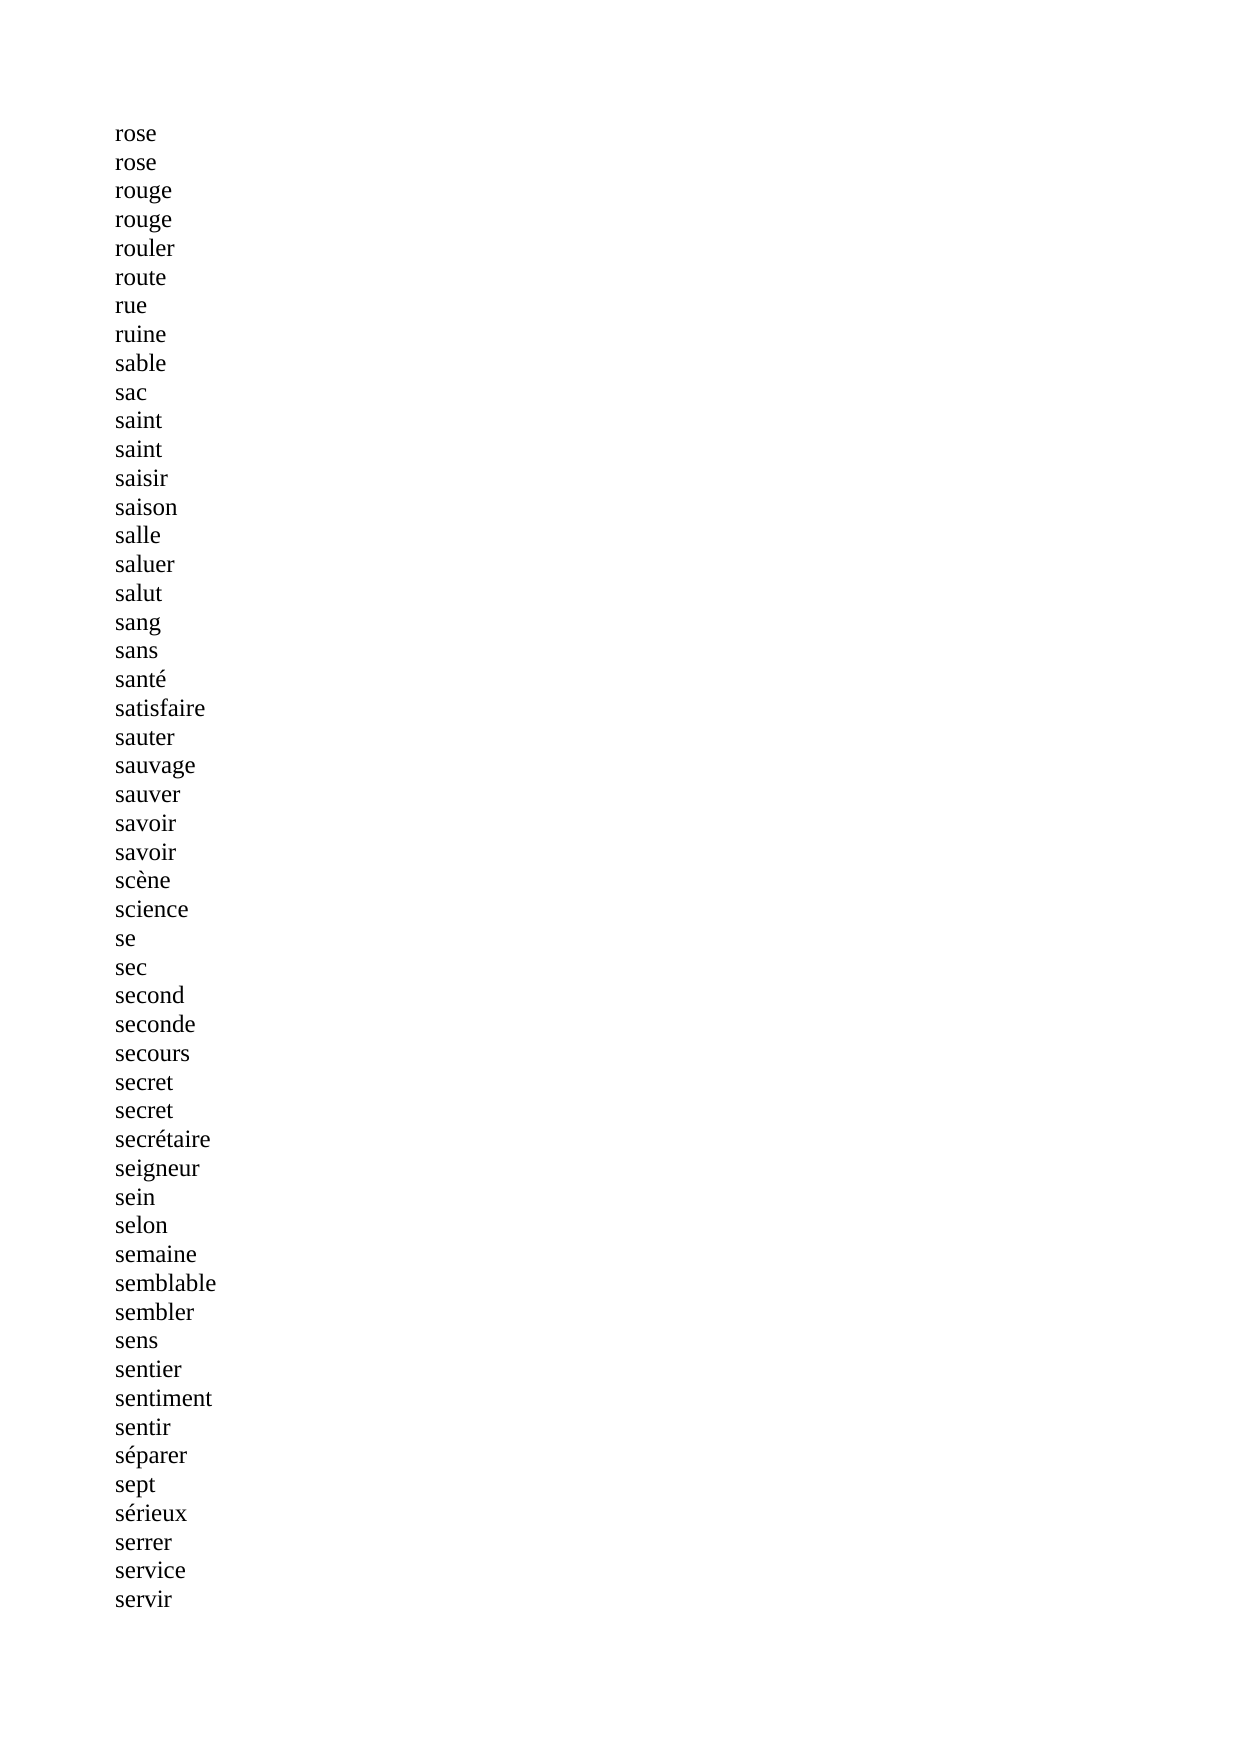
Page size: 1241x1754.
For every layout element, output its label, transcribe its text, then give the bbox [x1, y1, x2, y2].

table_cell sable [112, 348, 318, 377]
table_cell saint [112, 406, 318, 434]
table_cell secours [112, 1038, 318, 1067]
table_cell rouler [112, 233, 318, 262]
table_cell secret [112, 1067, 318, 1096]
table_cell science [112, 894, 318, 923]
table_cell seigneur [112, 1153, 318, 1182]
table_cell savoir [112, 808, 318, 837]
table_cell saison [112, 492, 318, 521]
table_cell saisir [112, 463, 318, 492]
table_cell sauver [112, 779, 318, 808]
table_cell route [112, 262, 318, 291]
table_cell seconde [112, 1009, 318, 1038]
table_cell selon [112, 1211, 318, 1239]
table_cell sang [112, 607, 318, 636]
table_cell sac [112, 377, 318, 406]
table_cell sec [112, 952, 318, 981]
table_cell rose [112, 118, 318, 147]
table_cell salle [112, 521, 318, 549]
table_cell se [112, 923, 318, 952]
table_cell rue [112, 291, 318, 319]
table_cell saint [112, 434, 318, 463]
table_cell ruine [112, 319, 318, 348]
table_cell sens [112, 1326, 318, 1354]
table_cell sans [112, 636, 318, 664]
table_cell santé [112, 664, 318, 693]
table_cell rouge [112, 176, 318, 204]
table_cell rouge [112, 204, 318, 233]
table_cell séparer [112, 1441, 318, 1469]
table_cell sauter [112, 722, 318, 751]
table_cell service [112, 1556, 318, 1584]
table_cell secret [112, 1096, 318, 1124]
table_cell sérieux [112, 1498, 318, 1527]
table_cell sentir [112, 1412, 318, 1441]
table_cell servir [112, 1584, 318, 1613]
table_cell serrer [112, 1527, 318, 1556]
table_cell semaine [112, 1239, 318, 1268]
table_cell semblable [112, 1268, 318, 1297]
table_cell scène [112, 866, 318, 894]
table_cell saluer [112, 549, 318, 578]
table_cell sentiment [112, 1383, 318, 1412]
table_cell satisfaire [112, 693, 318, 722]
table_cell sauvage [112, 751, 318, 779]
table_cell second [112, 981, 318, 1009]
table_cell secrétaire [112, 1124, 318, 1153]
table_cell sein [112, 1182, 318, 1211]
table_cell sentier [112, 1354, 318, 1383]
table_cell salut [112, 578, 318, 607]
table_cell sept [112, 1469, 318, 1498]
table_cell savoir [112, 837, 318, 866]
table_cell rose [112, 147, 318, 176]
table_cell sembler [112, 1297, 318, 1326]
